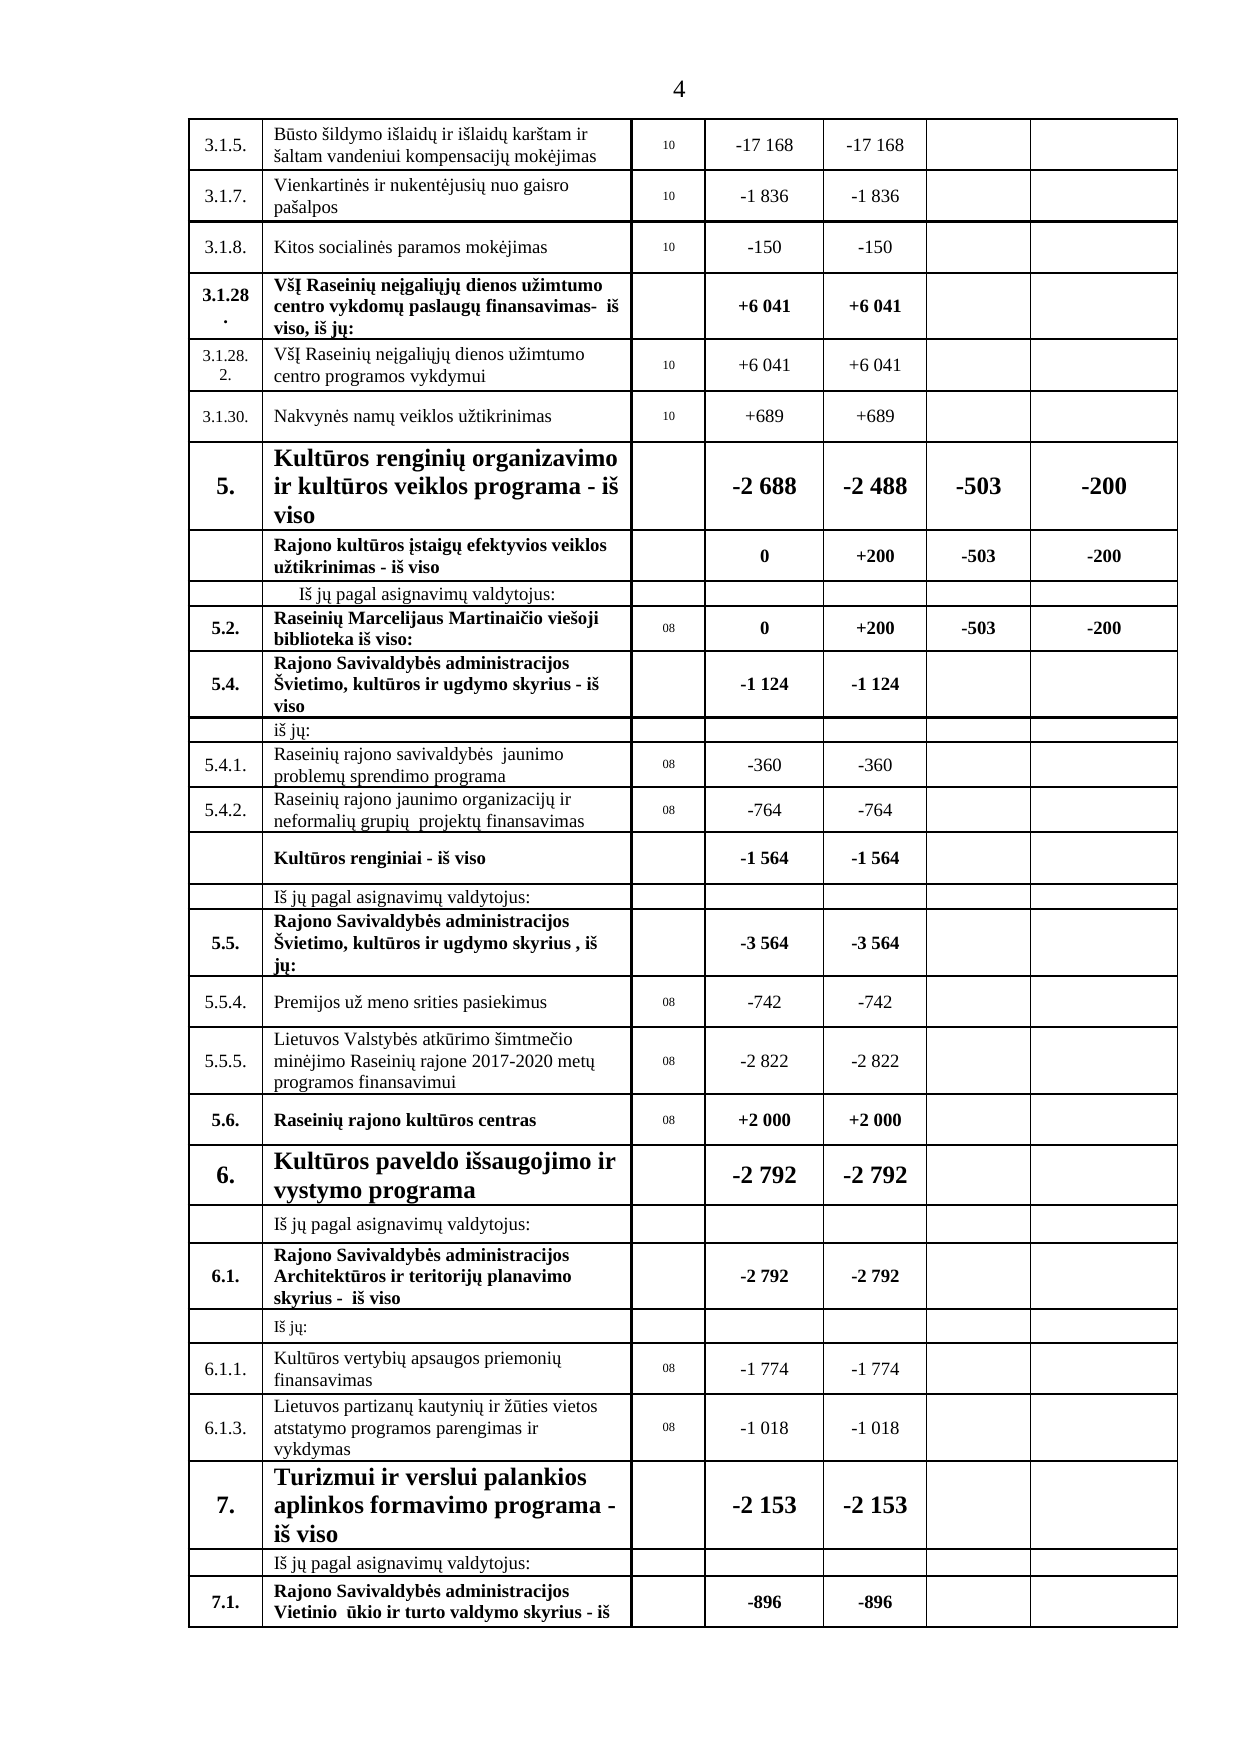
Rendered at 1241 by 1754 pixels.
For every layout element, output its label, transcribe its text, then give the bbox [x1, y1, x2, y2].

table_cell [927, 885, 1030, 908]
table_cell [190, 582, 262, 604]
table_cell Premijos už meno srities pasiekimus [263, 977, 630, 1026]
table_cell [1031, 274, 1177, 338]
table_cell [927, 1344, 1030, 1393]
table_cell -3 564 [706, 910, 823, 975]
table_cell [1031, 910, 1177, 975]
table_cell [1031, 1462, 1177, 1548]
table_cell +2 000 [706, 1095, 823, 1144]
table_cell [1031, 1206, 1177, 1242]
table_cell -2 822 [824, 1028, 926, 1093]
table_cell [706, 582, 823, 604]
table_cell Kultūros renginių organizavimo ir kultūros veiklos programa - iš viso [263, 443, 630, 529]
table_cell [927, 1028, 1030, 1093]
table_cell -764 [824, 788, 926, 831]
table_cell -742 [706, 977, 823, 1026]
table_cell [927, 1244, 1030, 1308]
table_cell [927, 743, 1030, 786]
table_cell -2 792 [706, 1244, 823, 1308]
table_cell 5. [190, 443, 262, 529]
table_cell Raseinių rajono jaunimo organizacijų ir neformalių grupių projektų finansavimas [263, 788, 630, 831]
table_cell [1031, 1550, 1177, 1575]
table_cell [927, 1395, 1030, 1460]
table_cell [927, 171, 1030, 220]
table_cell Rajono Savivaldybės administracijos Švietimo, kultūros ir ugdymo skyrius , iš jų: [263, 910, 630, 975]
table_cell 10 [633, 340, 704, 389]
table_cell [706, 1310, 823, 1342]
table_cell [824, 1310, 926, 1342]
table_cell 5.5.5. [190, 1028, 262, 1093]
table_cell 3.1.30. [190, 392, 262, 441]
table_cell -896 [706, 1577, 823, 1626]
table_cell -200 [1031, 531, 1177, 580]
table_cell Raseinių rajono savivaldybės jaunimo problemų sprendimo programa [263, 743, 630, 786]
table_cell 08 [633, 1344, 704, 1393]
table_cell [190, 719, 262, 741]
table_cell [927, 392, 1030, 441]
table_cell -2 792 [824, 1244, 926, 1308]
table_cell +689 [824, 392, 926, 441]
table_cell Iš jų pagal asignavimų valdytojus: [263, 582, 630, 604]
table_cell 6.1.1. [190, 1344, 262, 1393]
table_cell [927, 910, 1030, 975]
table_cell Rajono kultūros įstaigų efektyvios veiklos užtikrinimas - iš viso [263, 531, 630, 580]
table_cell [1031, 1146, 1177, 1204]
table_cell -2 153 [824, 1462, 926, 1548]
table_cell [633, 885, 704, 908]
table_cell Raseinių Marcelijaus Martinaičio viešoji biblioteka iš viso: [263, 607, 630, 650]
table_cell 3.1.28.2. [190, 340, 262, 389]
table_cell -503 [927, 607, 1030, 650]
table_cell [927, 788, 1030, 831]
table_cell [927, 120, 1030, 169]
table_cell -360 [706, 743, 823, 786]
table_cell [1031, 788, 1177, 831]
table_cell [633, 910, 704, 975]
table_cell 0 [706, 531, 823, 580]
table_cell 08 [633, 1095, 704, 1144]
table_cell 08 [633, 607, 704, 650]
table_cell [1031, 1244, 1177, 1308]
table_cell 6.1. [190, 1244, 262, 1308]
table_cell [1031, 582, 1177, 604]
table_cell 7.1. [190, 1577, 262, 1626]
table_cell +6 041 [706, 274, 823, 338]
table_cell [1031, 1028, 1177, 1093]
table_cell [1031, 1095, 1177, 1144]
table_cell [824, 885, 926, 908]
table_cell -200 [1031, 443, 1177, 529]
table_cell Nakvynės namų veiklos užtikrinimas [263, 392, 630, 441]
table_cell 5.6. [190, 1095, 262, 1144]
table_cell VšĮ Raseinių neįgaliųjų dienos užimtumo centro programos vykdymui [263, 340, 630, 389]
table_cell Iš jų pagal asignavimų valdytojus: [263, 1550, 630, 1575]
table_cell +2 000 [824, 1095, 926, 1144]
table_cell [1031, 743, 1177, 786]
table_cell 6. [190, 1146, 262, 1204]
table_cell -2 792 [824, 1146, 926, 1204]
table_cell -742 [824, 977, 926, 1026]
table_cell +200 [824, 531, 926, 580]
table_cell [633, 1206, 704, 1242]
table_cell -1 774 [706, 1344, 823, 1393]
table_cell [633, 531, 704, 580]
table_cell [190, 1206, 262, 1242]
table_cell -1 836 [706, 171, 823, 220]
table_cell [1031, 171, 1177, 220]
table_cell -17 168 [706, 120, 823, 169]
table_cell 10 [633, 392, 704, 441]
table_cell [927, 223, 1030, 272]
table_cell [190, 885, 262, 908]
table_cell 5.5. [190, 910, 262, 975]
table_cell -1 836 [824, 171, 926, 220]
table_cell -2 153 [706, 1462, 823, 1548]
table_cell Lietuvos Valstybės atkūrimo šimtmečio minėjimo Raseinių rajone 2017-2020 metų programos finansavimui [263, 1028, 630, 1093]
table_cell [927, 1146, 1030, 1204]
table_cell -2 488 [824, 443, 926, 529]
table_cell [633, 719, 704, 741]
table_cell +6 041 [824, 340, 926, 389]
table_cell -17 168 [824, 120, 926, 169]
table_cell +6 041 [706, 340, 823, 389]
table_cell -2 792 [706, 1146, 823, 1204]
table_cell [824, 1206, 926, 1242]
table_cell Vienkartinės ir nukentėjusių nuo gaisro pašalpos [263, 171, 630, 220]
table_cell Iš jų pagal asignavimų valdytojus: [263, 885, 630, 908]
table_cell Kitos socialinės paramos mokėjimas [263, 223, 630, 272]
table_cell [706, 1550, 823, 1575]
table_cell Rajono Savivaldybės administracijos Švietimo, kultūros ir ugdymo skyrius - iš viso [263, 652, 630, 716]
table_cell [190, 833, 262, 882]
table_cell 5.4. [190, 652, 262, 716]
table_cell 10 [633, 171, 704, 220]
table_cell [633, 1244, 704, 1308]
table_cell [927, 652, 1030, 716]
table_cell 3.1.7. [190, 171, 262, 220]
table_cell [1031, 833, 1177, 882]
table_cell [1031, 1310, 1177, 1342]
table_cell [927, 1310, 1030, 1342]
table_cell 3.1.8. [190, 223, 262, 272]
table_cell -764 [706, 788, 823, 831]
table_cell Turizmui ir verslui palankios aplinkos formavimo programa - iš viso [263, 1462, 630, 1548]
table_cell 3.1.28. [190, 274, 262, 338]
table_cell [633, 652, 704, 716]
table_cell 08 [633, 1395, 704, 1460]
table_cell [633, 443, 704, 529]
table_cell [633, 1146, 704, 1204]
table_cell [633, 1310, 704, 1342]
table_cell -896 [824, 1577, 926, 1626]
table_cell -503 [927, 531, 1030, 580]
table_cell [927, 1577, 1030, 1626]
table_cell [633, 1462, 704, 1548]
table_cell 5.4.2. [190, 788, 262, 831]
table_cell 5.5.4. [190, 977, 262, 1026]
table_cell -503 [927, 443, 1030, 529]
table_cell [824, 582, 926, 604]
table_cell [1031, 977, 1177, 1026]
table_cell [1031, 652, 1177, 716]
table_cell Kultūros renginiai - iš viso [263, 833, 630, 882]
table_cell +689 [706, 392, 823, 441]
table_cell Kultūros paveldo išsaugojimo ir vystymo programa [263, 1146, 630, 1204]
table_cell [927, 340, 1030, 389]
table_cell -2 822 [706, 1028, 823, 1093]
table_cell Iš jų: [263, 1310, 630, 1342]
table_cell [1031, 1344, 1177, 1393]
table_cell [1031, 885, 1177, 908]
table_cell 7. [190, 1462, 262, 1548]
table_cell 08 [633, 1028, 704, 1093]
table_cell [927, 274, 1030, 338]
table_cell [706, 719, 823, 741]
table_cell [633, 1550, 704, 1575]
table_cell [1031, 1577, 1177, 1626]
table_cell [190, 1550, 262, 1575]
table_cell -200 [1031, 607, 1177, 650]
table_cell [927, 833, 1030, 882]
table_cell [927, 1095, 1030, 1144]
table_cell -1 564 [706, 833, 823, 882]
table_cell -1 774 [824, 1344, 926, 1393]
table_cell Rajono Savivaldybės administracijos Vietinio ūkio ir turto valdymo skyrius - iš [263, 1577, 630, 1626]
table_cell 5.4.1. [190, 743, 262, 786]
table_cell 0 [706, 607, 823, 650]
table_cell -1 564 [824, 833, 926, 882]
table_cell -2 688 [706, 443, 823, 529]
table_cell VšĮ Raseinių neįgaliųjų dienos užimtumo centro vykdomų paslaugų finansavimas- iš viso, iš jų: [263, 274, 630, 338]
table_cell [706, 1206, 823, 1242]
table_cell -1 018 [824, 1395, 926, 1460]
table_cell -150 [706, 223, 823, 272]
table_cell 3.1.5. [190, 120, 262, 169]
table_cell [1031, 1395, 1177, 1460]
table_cell [633, 833, 704, 882]
table_cell -3 564 [824, 910, 926, 975]
table_cell [190, 1310, 262, 1342]
table_cell 5.2. [190, 607, 262, 650]
table_cell Iš jų pagal asignavimų valdytojus: [263, 1206, 630, 1242]
table_cell Lietuvos partizanų kautynių ir žūties vietos atstatymo programos parengimas ir vykdymas [263, 1395, 630, 1460]
table_cell [1031, 223, 1177, 272]
table_cell 10 [633, 223, 704, 272]
table_cell Būsto šildymo išlaidų ir išlaidų karštam ir šaltam vandeniui kompensacijų mokėjimas [263, 120, 630, 169]
table_cell Raseinių rajono kultūros centras [263, 1095, 630, 1144]
table_cell [927, 1462, 1030, 1548]
table_cell -360 [824, 743, 926, 786]
table_cell 08 [633, 977, 704, 1026]
table_cell [927, 582, 1030, 604]
table_cell [190, 531, 262, 580]
table_cell 6.1.3. [190, 1395, 262, 1460]
table_cell [1031, 392, 1177, 441]
table_cell -1 018 [706, 1395, 823, 1460]
table_cell -150 [824, 223, 926, 272]
table_cell [927, 1206, 1030, 1242]
table_cell Rajono Savivaldybės administracijos Architektūros ir teritorijų planavimo skyrius - iš viso [263, 1244, 630, 1308]
table_cell [824, 719, 926, 741]
table_cell Kultūros vertybių apsaugos priemonių finansavimas [263, 1344, 630, 1393]
table_cell [706, 885, 823, 908]
table_cell [633, 582, 704, 604]
table_cell [927, 1550, 1030, 1575]
table_cell [633, 274, 704, 338]
table_cell +6 041 [824, 274, 926, 338]
table_cell 10 [633, 120, 704, 169]
table_cell [633, 1577, 704, 1626]
table_cell -1 124 [706, 652, 823, 716]
table_cell [927, 977, 1030, 1026]
table_cell -1 124 [824, 652, 926, 716]
table_cell +200 [824, 607, 926, 650]
table_cell iš jų: [263, 719, 630, 741]
table_cell [1031, 340, 1177, 389]
table_cell 08 [633, 743, 704, 786]
table_cell [1031, 120, 1177, 169]
table_cell 08 [633, 788, 704, 831]
table_cell [927, 719, 1030, 741]
table_cell [824, 1550, 926, 1575]
table_cell [1031, 719, 1177, 741]
